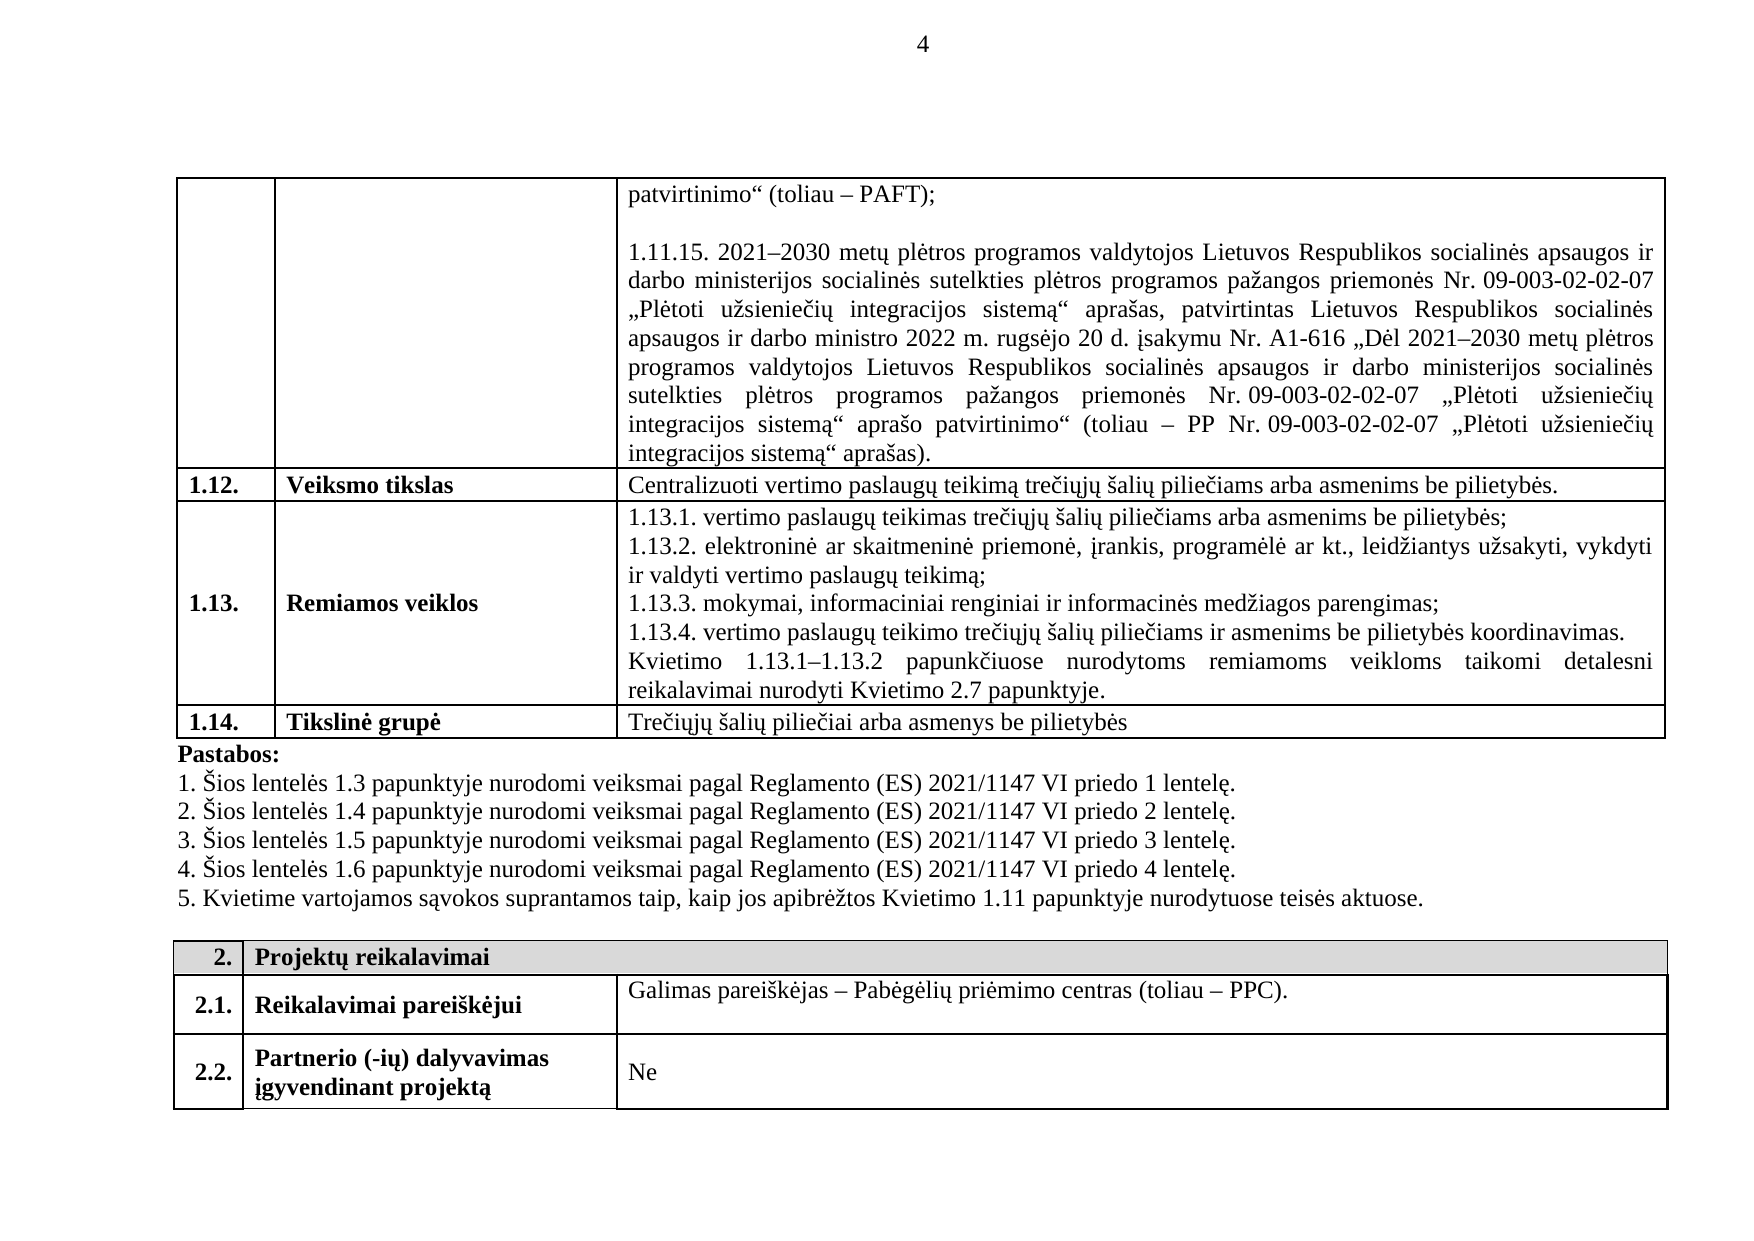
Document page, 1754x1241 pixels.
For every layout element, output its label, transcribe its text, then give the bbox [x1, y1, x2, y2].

table_cell 2.1. [175, 976, 242, 1033]
text 3. Šios lentelės 1.5 papunktyje nurodomi veiksmai pagal Reglamento (ES) 2021/1147 VI priedo 3 lentelę. [177, 825, 1668, 854]
table_cell Remiamos veiklos [276, 502, 616, 703]
table_cell 2.2. [175, 1035, 242, 1108]
table_cell [178, 179, 274, 467]
table_header 2. [174, 942, 242, 973]
table_cell 1.14. [178, 706, 274, 737]
table_header Projektų reikalavimai [244, 941, 1667, 973]
table_cell Veiksmo tikslas [276, 469, 616, 500]
text 2. Šios lentelės 1.4 papunktyje nurodomi veiksmai pagal Reglamento (ES) 2021/1147 VI priedo 2 lentelę. [177, 796, 1668, 825]
text 4. Šios lentelės 1.6 papunktyje nurodomi veiksmai pagal Reglamento (ES) 2021/1147 VI priedo 4 lentelę. [177, 854, 1668, 883]
table_cell Ne [618, 1035, 1666, 1108]
text 1. Šios lentelės 1.3 papunktyje nurodomi veiksmai pagal Reglamento (ES) 2021/1147 VI priedo 1 lentelę. [177, 768, 1668, 796]
table_cell patvirtinimo“ (toliau – PAFT); 1.11.15. 2021–2030 metų plėtros programos valdytojos Lietuvos Respublikos socialinės apsaugos ir darbo ministerijos socialinės sutelkties plėtros programos pažangos priemonės Nr. 09-003-02-02-07 „Plėtoti užsieniečių integracijos sistemą“ aprašas, patvirtintas Lietuvos Respublikos socialinės apsaugos ir darbo ministro 2022 m. rugsėjo 20 d. įsakymu Nr. A1-616 „Dėl 2021–2030 metų plėtros programos valdytojos Lietuvos Respublikos socialinės apsaugos ir darbo ministerijos socialinės sutelkties plėtros programos pažangos priemonės Nr. 09-003-02-02-07 „Plėtoti užsieniečių integracijos sistemą“ aprašo patvirtinimo“ (toliau – PP Nr. 09-003-02-02-07 „Plėtoti užsieniečių integracijos sistemą“ aprašas). [618, 179, 1664, 467]
table_cell Galimas pareiškėjas – Pabėgėlių priėmimo centras (toliau – PPC). [618, 976, 1666, 1033]
table_cell Centralizuoti vertimo paslaugų teikimą trečiųjų šalių piliečiams arba asmenims be pilietybės. [618, 469, 1664, 500]
table_cell [276, 179, 616, 467]
table_cell 1.13.1. vertimo paslaugų teikimas trečiųjų šalių piliečiams arba asmenims be pilietybės; 1.13.2. elektroninė ar skaitmeninė priemonė, įrankis, programėlė ar kt., leidžiantys užsakyti, vykdyti ir valdyti vertimo paslaugų teikimą; 1.13.3. mokymai, informaciniai renginiai ir informacinės medžiagos parengimas; 1.13.4. vertimo paslaugų teikimo trečiųjų šalių piliečiams ir asmenims be pilietybės koordinavimas. Kvietimo 1.13.1–1.13.2 papunkčiuose nurodytoms remiamoms veikloms taikomi detalesni reikalavimai nurodyti Kvietimo 2.7 papunktyje. [618, 502, 1664, 703]
text Pastabos: [177, 739, 1668, 768]
table_cell Partnerio (-ių) dalyvavimas įgyvendinant projektą [244, 1035, 616, 1108]
table_cell 1.13. [178, 502, 274, 703]
text 5. Kvietime vartojamos sąvokos suprantamos taip, kaip jos apibrėžtos Kvietimo 1.11 papunktyje nurodytuose teisės aktuose. [177, 883, 1668, 911]
table_cell Reikalavimai pareiškėjui [244, 976, 616, 1033]
table_cell Trečiųjų šalių piliečiai arba asmenys be pilietybės [618, 706, 1664, 737]
table_cell Tikslinė grupė [276, 706, 616, 737]
table_cell 1.12. [178, 469, 274, 500]
